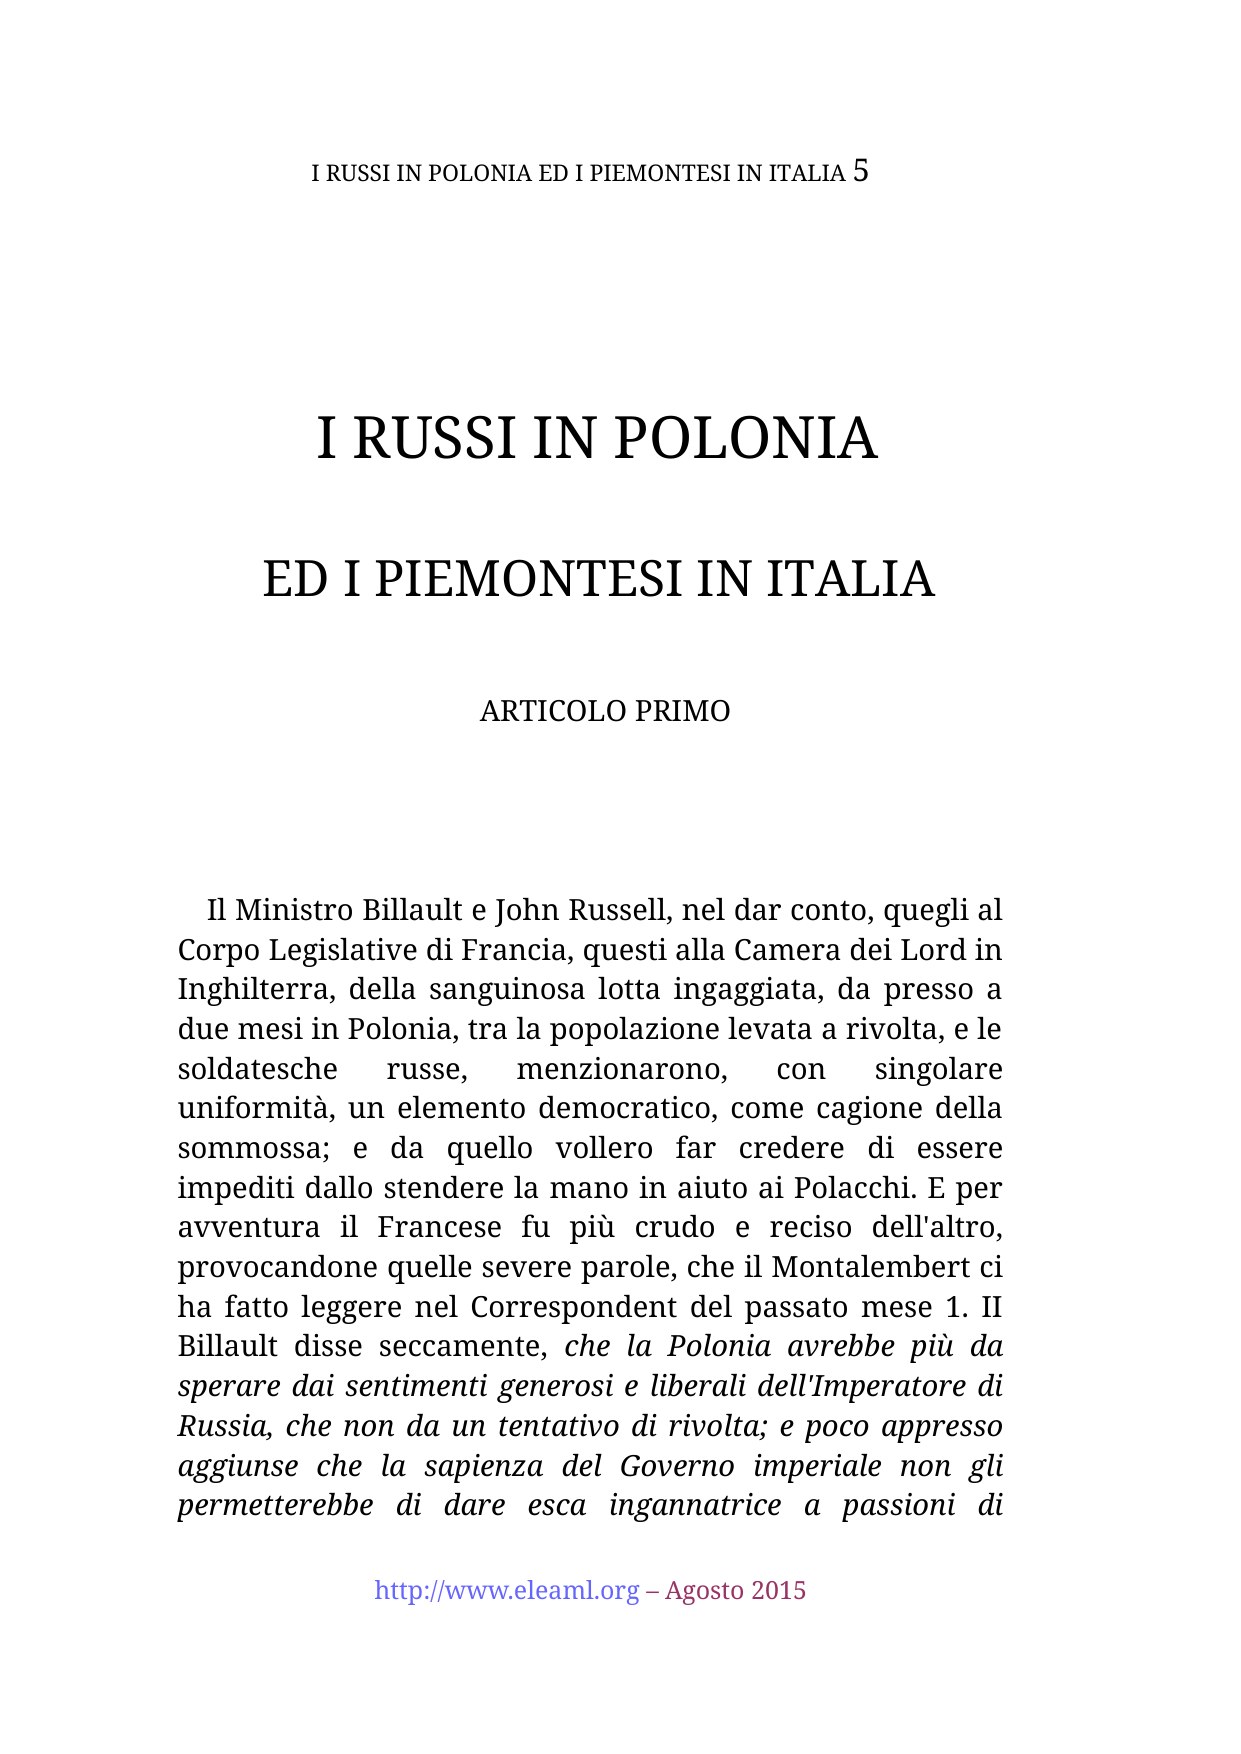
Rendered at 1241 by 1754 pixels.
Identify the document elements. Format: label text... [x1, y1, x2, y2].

text ED I PIEMONTESI IN ITALIA [177, 543, 1004, 611]
text I RUSSI IN POLONIA [177, 396, 1004, 475]
text ARTICOLO PRIMO [177, 691, 1004, 730]
text Il Ministro Billault e John Russell, nel dar conto, quegli al Corpo Legislative di Francia, questi alla Camera dei Lord in Inghilterra, della sanguinosa lotta ingaggiata, da presso a due mesi in Polonia, tra la popolazione levata a rivolta, e le soldatesche russe, menzionarono, con singolare uniformità, un elemento democratico, come cagione della sommossa; e da quello vollero far credere di essere impediti dallo stendere la mano in aiuto ai Polacchi. E per avventura il Francese fu più crudo e reciso dell'altro, provocandone quelle severe parole, che il Montalembert ci ha fatto leggere nel Correspondent del passato mese 1. II Billault disse seccamente, che la Polonia avrebbe più da sperare dai sentimenti generosi e liberali dell'Imperatore di Russia, che non da un tentativo di rivolta; e poco appresso aggiunse che la sapienza del Governo imperiale non gli permetterebbe di dare esca ingannatrice a passioni di [177, 889, 1004, 1524]
